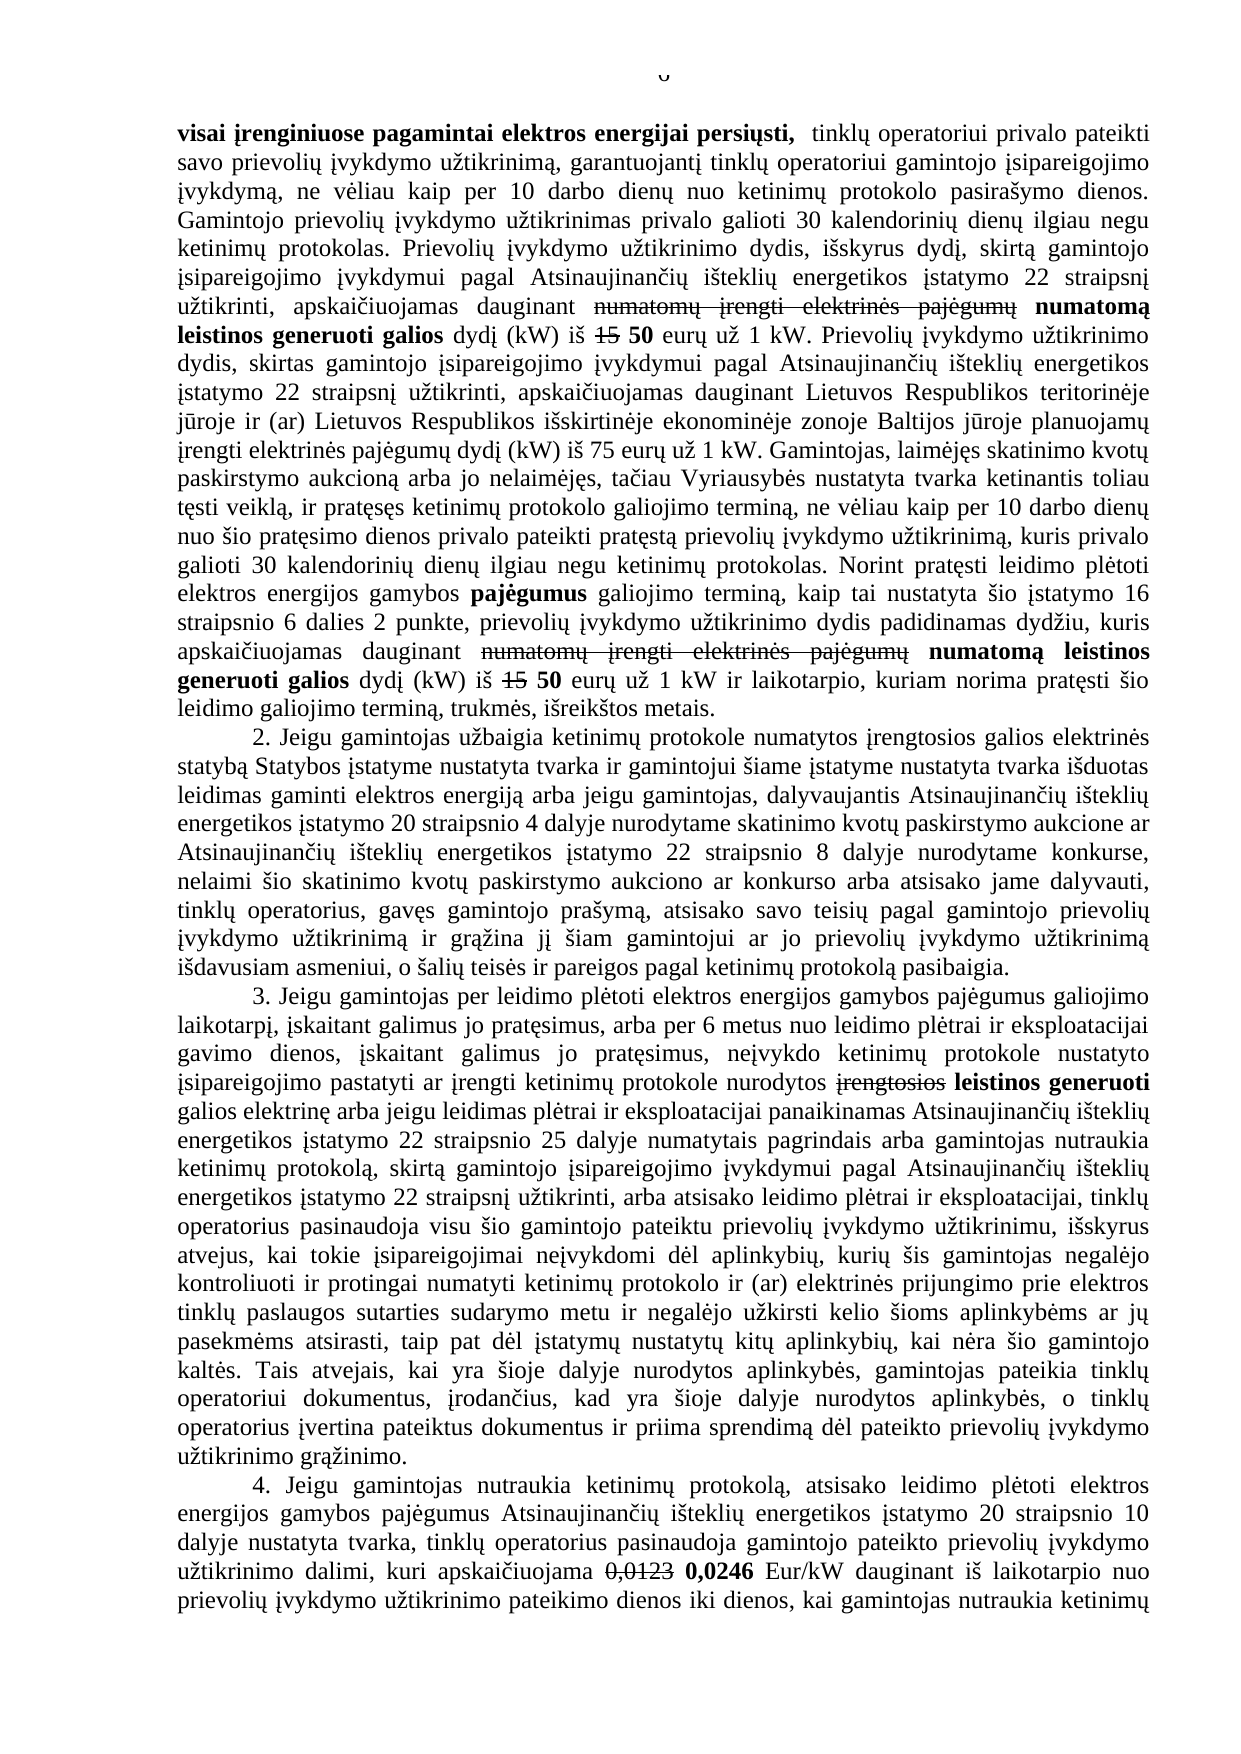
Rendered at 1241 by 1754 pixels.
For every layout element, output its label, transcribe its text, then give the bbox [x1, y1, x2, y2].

text 4. Jeigu gamintojas nutraukia ketinimų protokolą, atsisako leidimo plėtoti elektros energijos gamybos pajėgumus Atsinaujinančių išteklių energetikos įstatymo 20 straipsnio 10 dalyje nustatyta tvarka, tinklų operatorius pasinaudoja gamintojo pateikto prievolių įvykdymo užtikrinimo dalimi, kuri apskaičiuojama 0,0123 0,0246 Eur/kW dauginant iš laikotarpio nuo prievolių įvykdymo užtikrinimo pateikimo dienos iki dienos, kai gamintojas nutraukia ketinimų [177, 1470, 1150, 1613]
text 3. Jeigu gamintojas per leidimo plėtoti elektros energijos gamybos pajėgumus galiojimo laikotarpį, įskaitant galimus jo pratęsimus, arba per 6 metus nuo leidimo plėtrai ir eksploatacijai gavimo dienos, įskaitant galimus jo pratęsimus, neįvykdo ketinimų protokole nustatyto įsipareigojimo pastatyti ar įrengti ketinimų protokole nurodytos įrengtosios leistinos generuoti galios elektrinę arba jeigu leidimas plėtrai ir eksploatacijai panaikinamas Atsinaujinančių išteklių energetikos įstatymo 22 straipsnio 25 dalyje numatytais pagrindais arba gamintojas nutraukia ketinimų protokolą, skirtą gamintojo įsipareigojimo įvykdymui pagal Atsinaujinančių išteklių energetikos įstatymo 22 straipsnį užtikrinti, arba atsisako leidimo plėtrai ir eksploatacijai, tinklų operatorius pasinaudoja visu šio gamintojo pateiktu prievolių įvykdymo užtikrinimu, išskyrus atvejus, kai tokie įsipareigojimai neįvykdomi dėl aplinkybių, kurių šis gamintojas negalėjo kontroliuoti ir protingai numatyti ketinimų protokolo ir (ar) elektrinės prijungimo prie elektros tinklų paslaugos sutarties sudarymo metu ir negalėjo užkirsti kelio šioms aplinkybėms ar jų pasekmėms atsirasti, taip pat dėl įstatymų nustatytų kitų aplinkybių, kai nėra šio gamintojo kaltės. Tais atvejais, kai yra šioje dalyje nurodytos aplinkybės, gamintojas pateikia tinklų operatoriui dokumentus, įrodančius, kad yra šioje dalyje nurodytos aplinkybės, o tinklų operatorius įvertina pateiktus dokumentus ir priima sprendimą dėl pateikto prievolių įvykdymo užtikrinimo grąžinimo. [177, 981, 1150, 1470]
text visai įrenginiuose pagamintai elektros energijai persiųsti, tinklų operatoriui privalo pateikti savo prievolių įvykdymo užtikrinimą, garantuojantį tinklų operatoriui gamintojo įsipareigojimo įvykdymą, ne vėliau kaip per 10 darbo dienų nuo ketinimų protokolo pasirašymo dienos. Gamintojo prievolių įvykdymo užtikrinimas privalo galioti 30 kalendorinių dienų ilgiau negu ketinimų protokolas. Prievolių įvykdymo užtikrinimo dydis, išskyrus dydį, skirtą gamintojo įsipareigojimo įvykdymui pagal Atsinaujinančių išteklių energetikos įstatymo 22 straipsnį užtikrinti, apskaičiuojamas dauginant numatomų įrengti elektrinės pajėgumų numatomą leistinos generuoti galios dydį (kW) iš 15 50 eurų už 1 kW. Prievolių įvykdymo užtikrinimo dydis, skirtas gamintojo įsipareigojimo įvykdymui pagal Atsinaujinančių išteklių energetikos įstatymo 22 straipsnį užtikrinti, apskaičiuojamas dauginant Lietuvos Respublikos teritorinėje jūroje ir (ar) Lietuvos Respublikos išskirtinėje ekonominėje zonoje Baltijos jūroje planuojamų įrengti elektrinės pajėgumų dydį (kW) iš 75 eurų už 1 kW. Gamintojas, laimėjęs skatinimo kvotų paskirstymo aukcioną arba jo nelaimėjęs, tačiau Vyriausybės nustatyta tvarka ketinantis toliau tęsti veiklą, ir pratęsęs ketinimų protokolo galiojimo terminą, ne vėliau kaip per 10 darbo dienų nuo šio pratęsimo dienos privalo pateikti pratęstą prievolių įvykdymo užtikrinimą, kuris privalo galioti 30 kalendorinių dienų ilgiau negu ketinimų protokolas. Norint pratęsti leidimo plėtoti elektros energijos gamybos pajėgumus galiojimo terminą, kaip tai nustatyta šio įstatymo 16 straipsnio 6 dalies 2 punkte, prievolių įvykdymo užtikrinimo dydis padidinamas dydžiu, kuris apskaičiuojamas dauginant numatomų įrengti elektrinės pajėgumų numatomą leistinos generuoti galios dydį (kW) iš 15 50 eurų už 1 kW ir laikotarpio, kuriam norima pratęsti šio leidimo galiojimo terminą, trukmės, išreikštos metais. [177, 118, 1150, 722]
text 2. Jeigu gamintojas užbaigia ketinimų protokole numatytos įrengtosios galios elektrinės statybą Statybos įstatyme nustatyta tvarka ir gamintojui šiame įstatyme nustatyta tvarka išduotas leidimas gaminti elektros energiją arba jeigu gamintojas, dalyvaujantis Atsinaujinančių išteklių energetikos įstatymo 20 straipsnio 4 dalyje nurodytame skatinimo kvotų paskirstymo aukcione ar Atsinaujinančių išteklių energetikos įstatymo 22 straipsnio 8 dalyje nurodytame konkurse, nelaimi šio skatinimo kvotų paskirstymo aukciono ar konkurso arba atsisako jame dalyvauti, tinklų operatorius, gavęs gamintojo prašymą, atsisako savo teisių pagal gamintojo prievolių įvykdymo užtikrinimą ir grąžina jį šiam gamintojui ar jo prievolių įvykdymo užtikrinimą išdavusiam asmeniui, o šalių teisės ir pareigos pagal ketinimų protokolą pasibaigia. [177, 722, 1150, 981]
